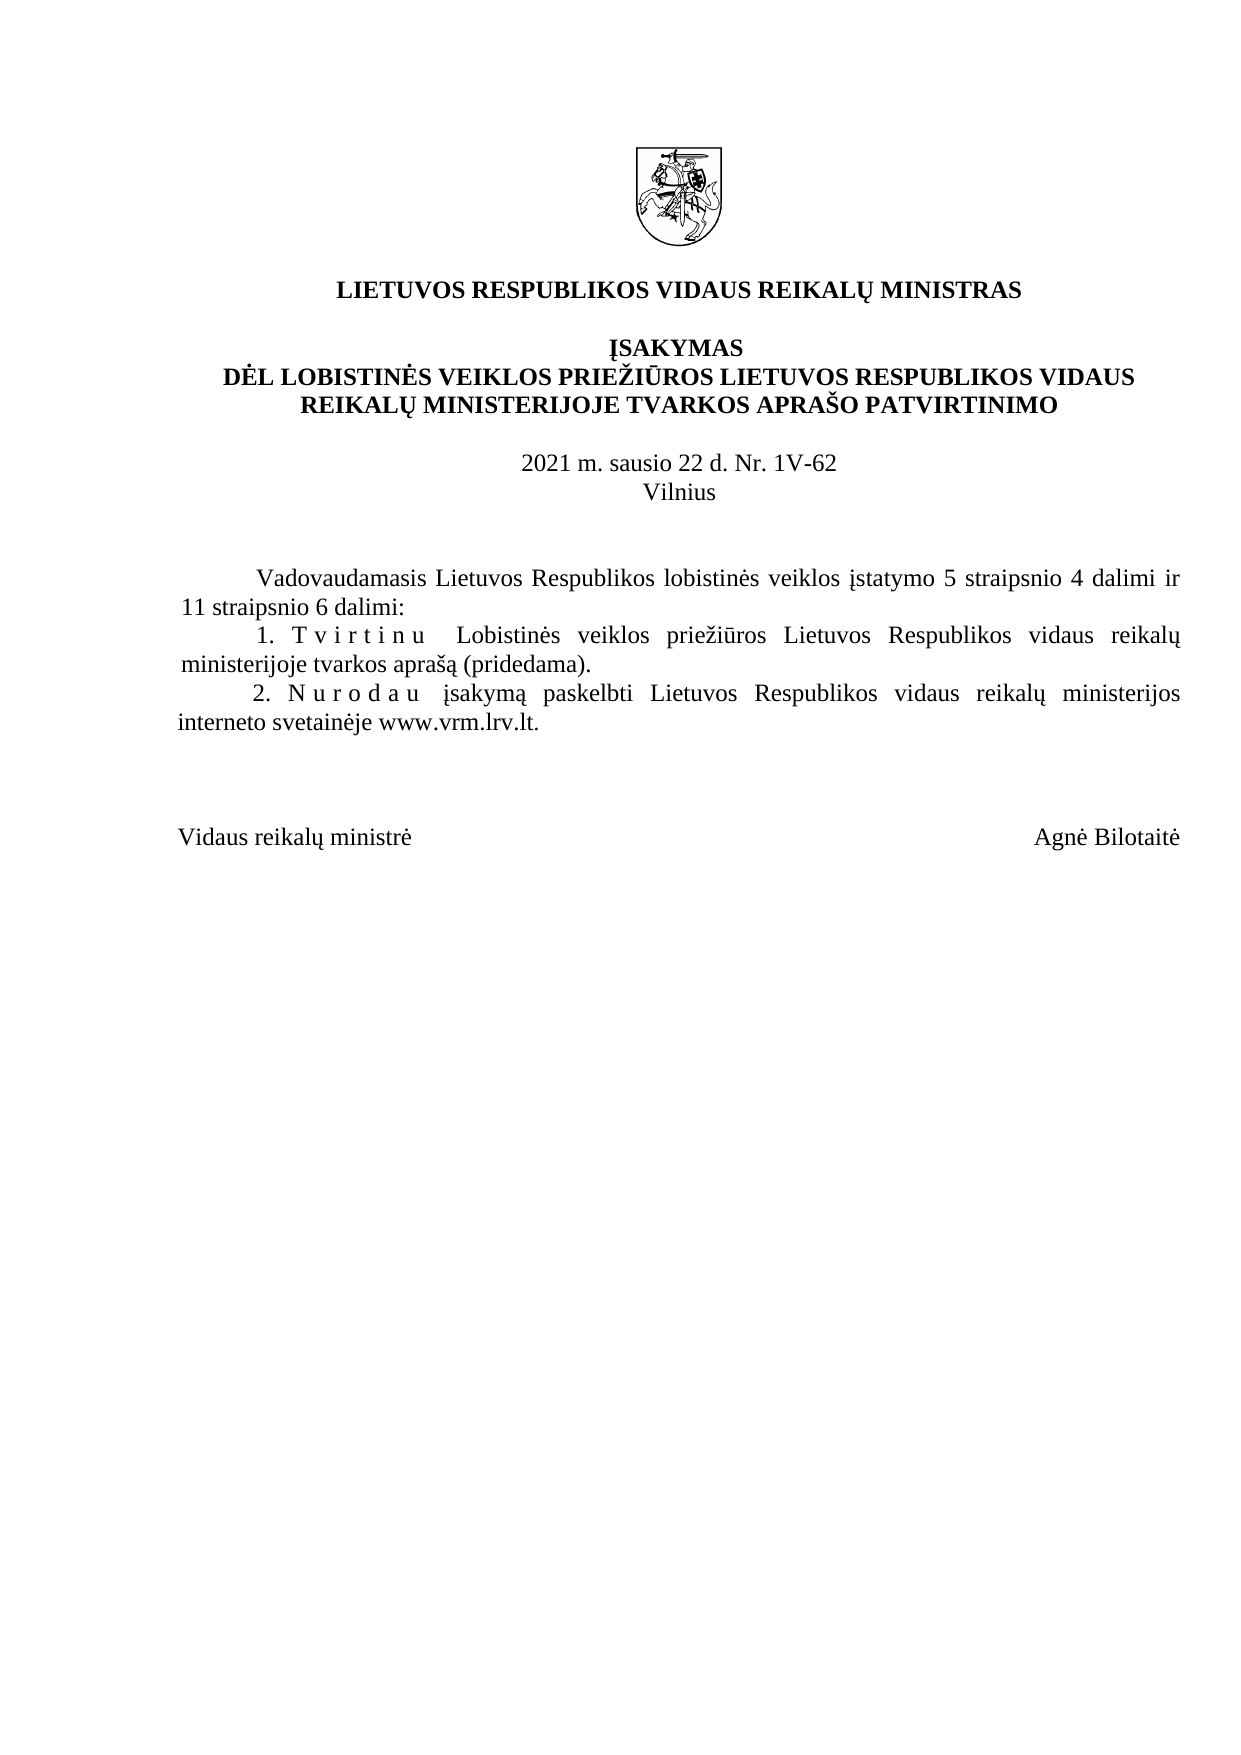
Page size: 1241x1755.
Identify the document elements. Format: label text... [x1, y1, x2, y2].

text Vilnius [177, 477, 1181, 506]
text Vidaus reikalų ministrė Agnė Bilotaitė [177, 822, 1181, 851]
text 2. Nurodau įsakymą paskelbti Lietuvos Respublikos vidaus reikalų ministerijos interneto svetainėje www.vrm.lrv.lt. [177, 678, 1181, 736]
text DĖL LOBISTINĖS VEIKLOS PRIEŽIŪROS LIETUVOS RESPUBLIKOS VIDAUS REIKALŲ MINISTERIJOJE TVARKOS APRAŠO PATVIRTINIMO [177, 362, 1181, 419]
text 2021 m. sausio 22 d. Nr. 1V-62 [177, 448, 1181, 477]
text 1. Tvirtinu Lobistinės veiklos priežiūros Lietuvos Respublikos vidaus reikalų ministerijoje tvarkos aprašą (pridedama). [181, 621, 1181, 678]
text Vadovaudamasis Lietuvos Respublikos lobistinės veiklos įstatymo 5 straipsnio 4 dalimi ir 11 straipsnio 6 dalimi: [181, 563, 1181, 621]
text LIETUVOS RESPUBLIKOS VIDAUS REIKALŲ MINISTRAS [177, 276, 1181, 304]
text ĮSAKYMAS [177, 333, 1181, 362]
